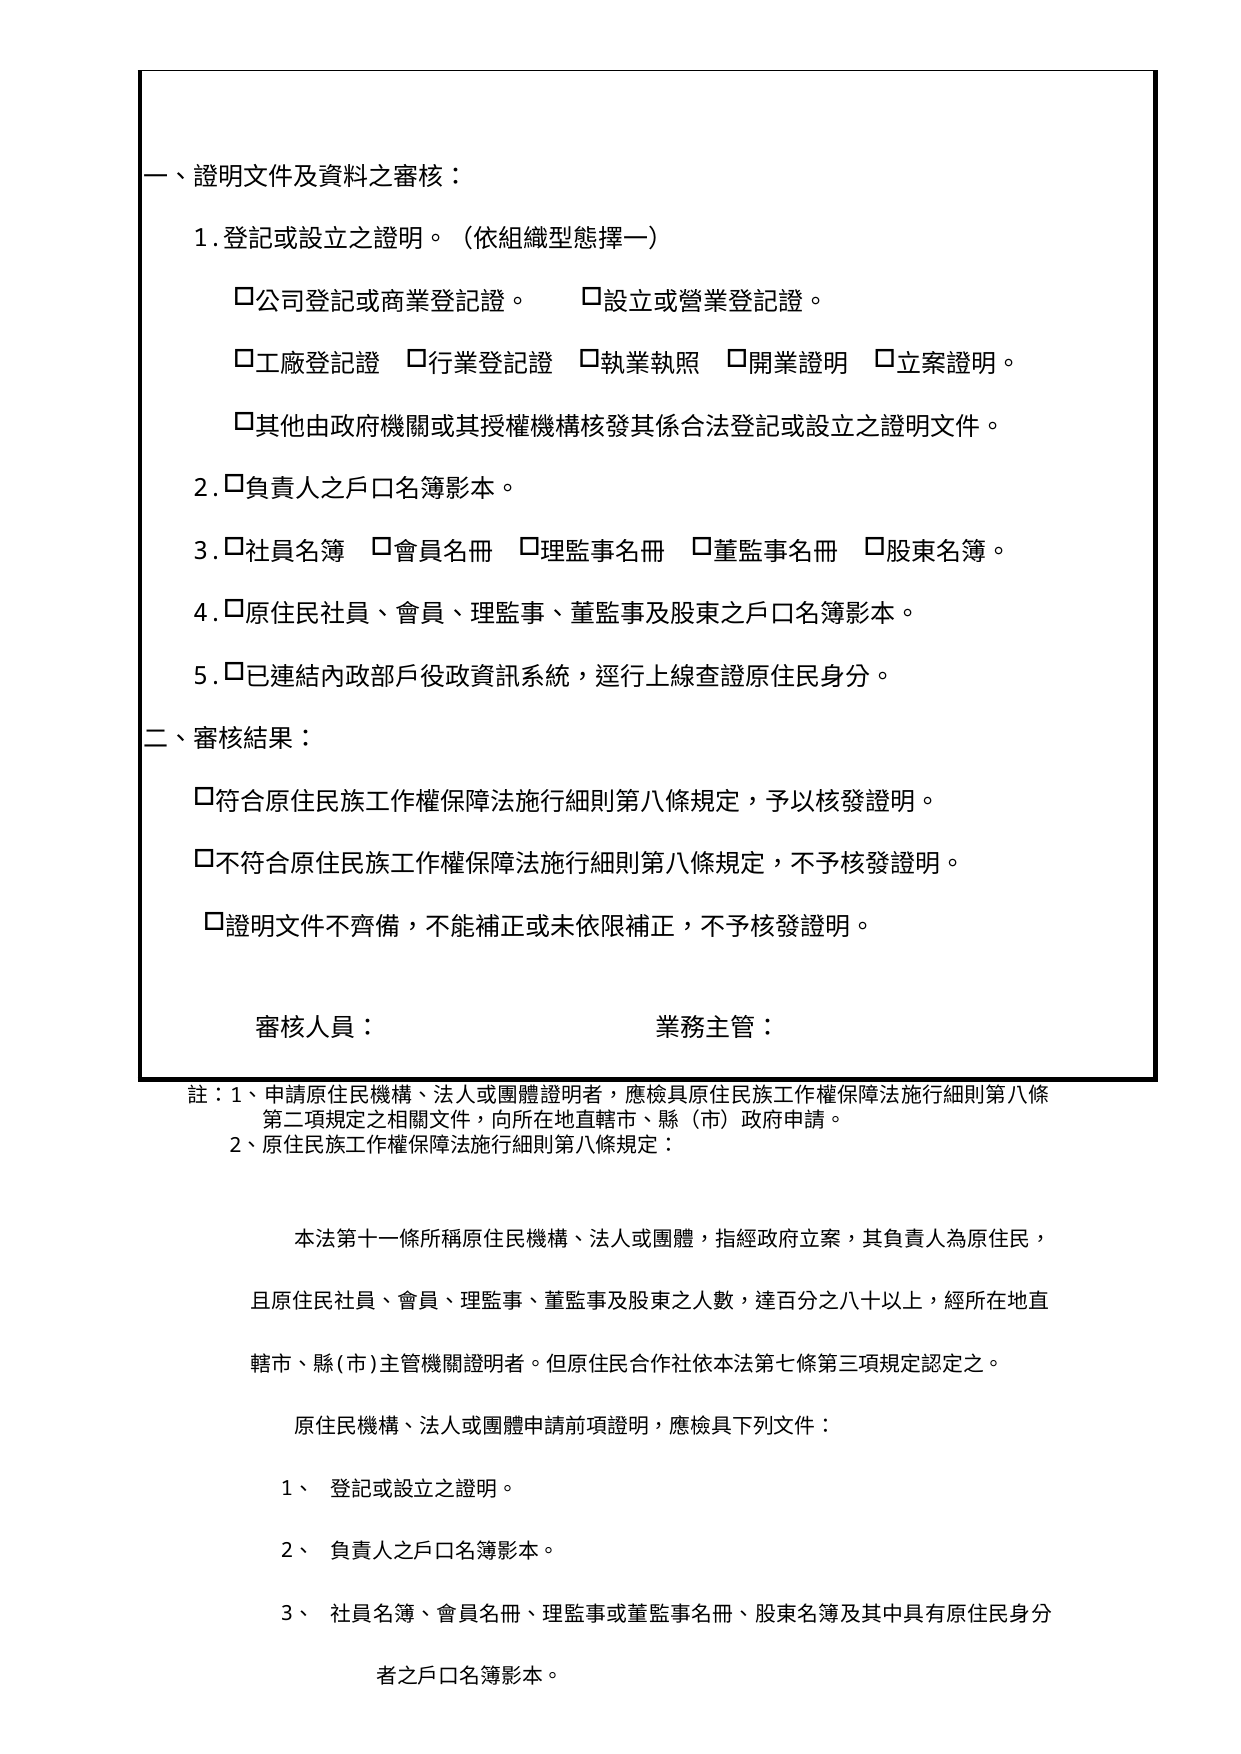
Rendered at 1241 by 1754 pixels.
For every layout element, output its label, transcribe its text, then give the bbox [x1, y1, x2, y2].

text 註：1、申請原住民機構、法人或團體證明者，應檢具原住民族工作權保障法施行細則第八條第二項規定之相關文件，向所在地直轄市、縣（市）政府申請。 [187, 1082, 1053, 1132]
list 負責人之戶口名簿影本。 [280, 1508, 1053, 1570]
text 2、原住民族工作權保障法施行細則第八條規定： [187, 1132, 1053, 1157]
list 登記或設立之證明。 [280, 1445, 1053, 1508]
list 社員名簿、會員名冊、理監事或董監事名冊、股東名簿及其中具有原住民身分者之戶口名簿影本。 [280, 1570, 1053, 1695]
text 本法第十一條所稱原住民機構、法人或團體，指經政府立案，其負責人為原住民，且原住民社員、會員、理監事、董監事及股東之人數，達百分之八十以上，經所在地直轄市、縣(市)主管機關證明者。但原住民合作社依本法第七條第三項規定認定之。 [250, 1195, 1053, 1383]
table_cell 一、證明文件及資料之審核： 1.登記或設立之證明。（依組織型態擇一） 公司登記或商業登記證。 設立或營業登記證。 工廠登記證 行業登記證 執業執照 開業證明 立案證明。 其他由政府機關或其授權機構核發其係合法登記或設立之證明文件。 2.負責人之戶口名簿影本。 3.社員名簿 會員名冊 理監事名冊 董監事名冊 股東名簿。 4.原住民社員、會員、理監事、董監事及股東之戶口名簿影本。 5.已連結內政部戶役政資訊系統，逕行上線查證原住民身分。 二、審核結果： 符合原住民族工作權保障法施行細則第八條規定，予以核發證明。 不符合原住民族工作權保障法施行細則第八條規定，不予核發證明。 證明文件不齊備，不能補正或未依限補正，不予核發證明。 審核人員： 業務主管： [142, 71, 1153, 1077]
text 原住民機構、法人或團體申請前項證明，應檢具下列文件： [250, 1383, 1053, 1445]
